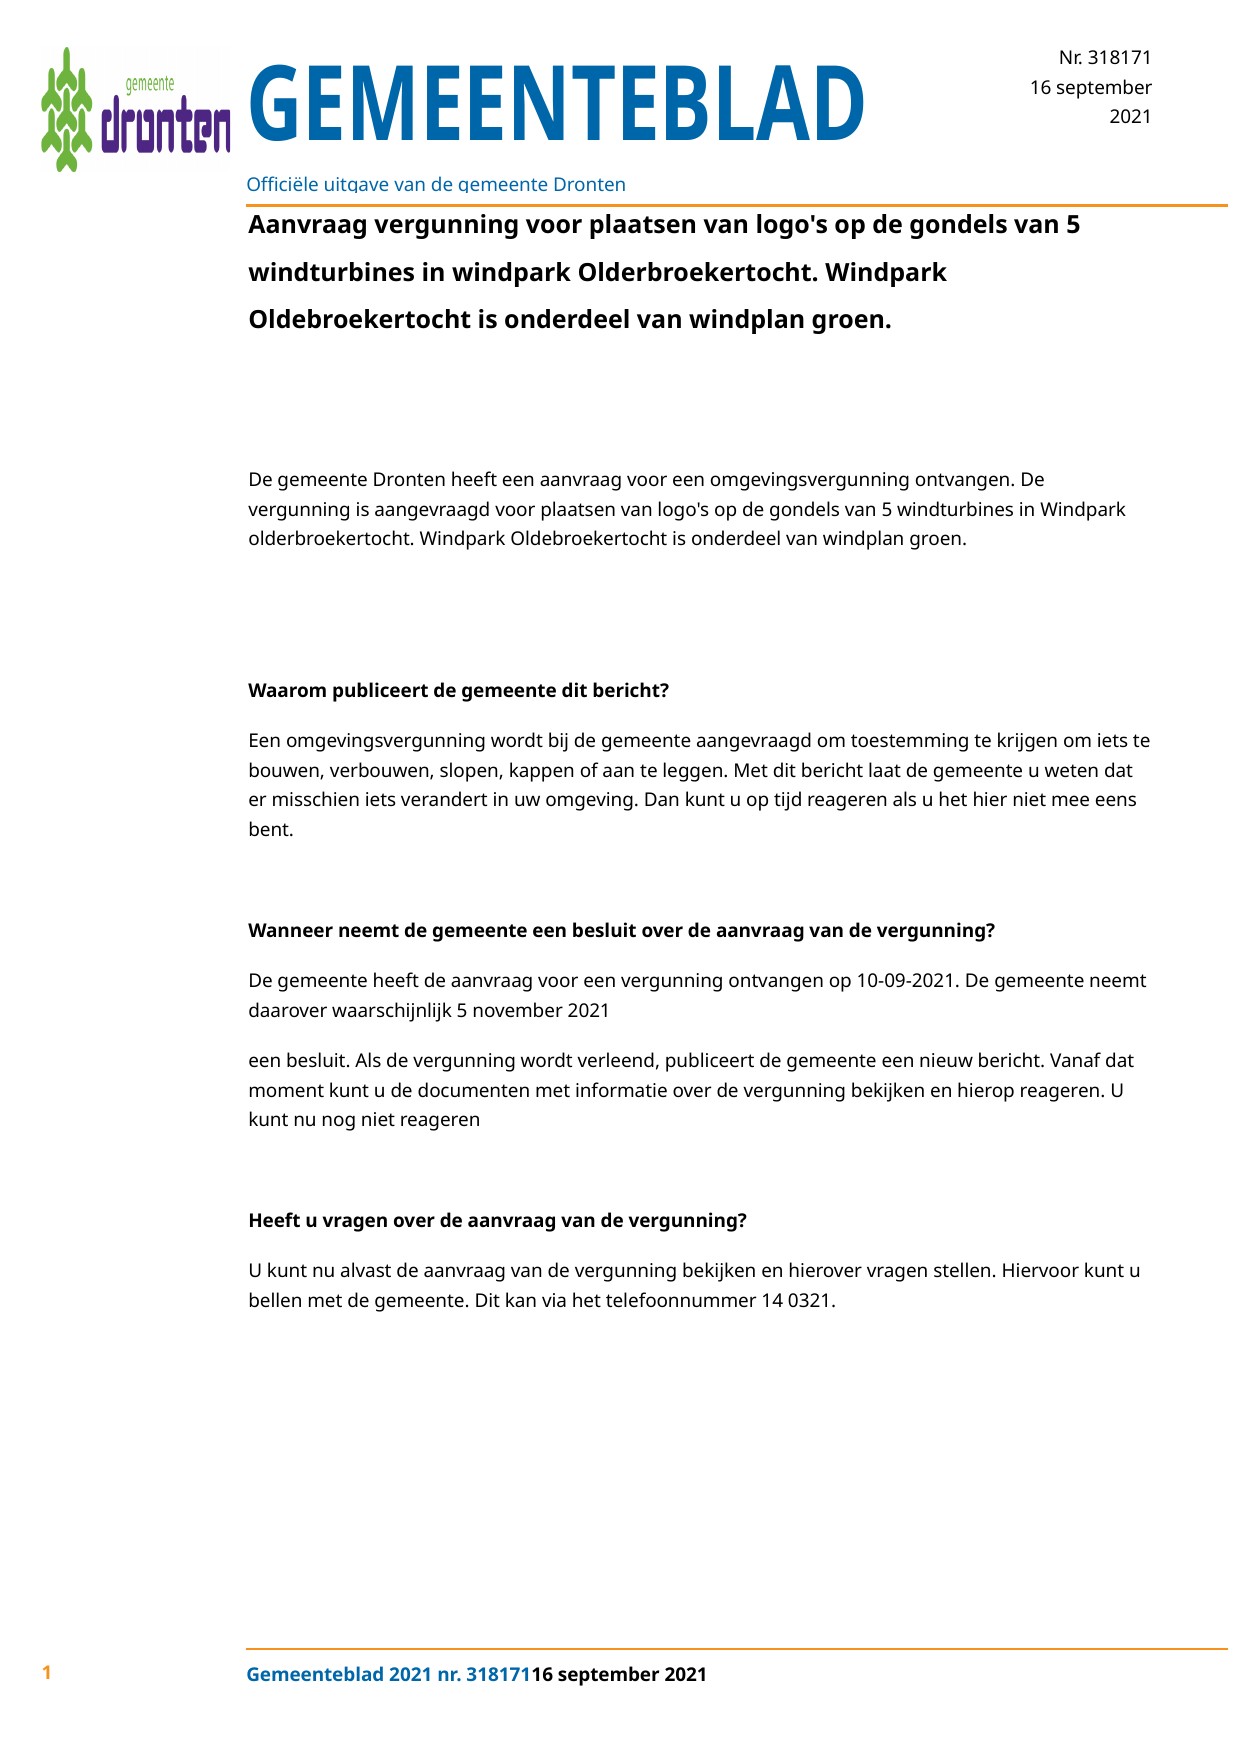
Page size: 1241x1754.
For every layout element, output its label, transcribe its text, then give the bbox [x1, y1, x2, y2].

text De gemeente heeft de aanvraag voor een vergunning ontvangen op 10-09-2021. De gemeente neemt daarover waarschijnlijk 5 november 2021 [248, 967, 1152, 1022]
text Aanvraag vergunning voor plaatsen van logo's op de gondels van 5 windturbines in windpark Olderbroekertocht. Windpark Oldebroekertocht is onderdeel van windplan groen. [248, 207, 1152, 336]
text U kunt nu alvast de aanvraag van de vergunning bekijken en hierover vragen stellen. Hiervoor kunt u bellen met de gemeente. Dit kan via het telefoonnummer 14 0321. [248, 1258, 1152, 1313]
text Waarom publiceert de gemeente dit bericht? [248, 677, 1152, 702]
picture [41, 47, 231, 172]
text Heeft u vragen over de aanvraag van de vergunning? [248, 1207, 1152, 1233]
text Een omgevingsvergunning wordt bij de gemeente aangevraagd om toestemming te krijgen om iets te bouwen, verbouwen, slopen, kappen of aan te leggen. Met dit bericht laat de gemeente u weten dat er misschien iets verandert in uw omgeving. Dan kunt u op tijd reageren als u het hier niet mee eens bent. [248, 727, 1152, 842]
text Wanneer neemt de gemeente een besluit over de aanvraag van de vergunning? [248, 917, 1152, 942]
text een besluit. Als de vergunning wordt verleend, publiceert de gemeente een nieuw bericht. Vanaf dat moment kunt u de documenten met informatie over de vergunning bekijken en hierop reageren. U kunt nu nog niet reageren [248, 1047, 1152, 1132]
text De gemeente Dronten heeft een aanvraag voor een omgevingsvergunning ontvangen. De vergunning is aangevraagd voor plaatsen van logo's op de gondels van 5 windturbines in Windpark olderbroekertocht. Windpark Oldebroekertocht is onderdeel van windplan groen. [248, 466, 1152, 551]
